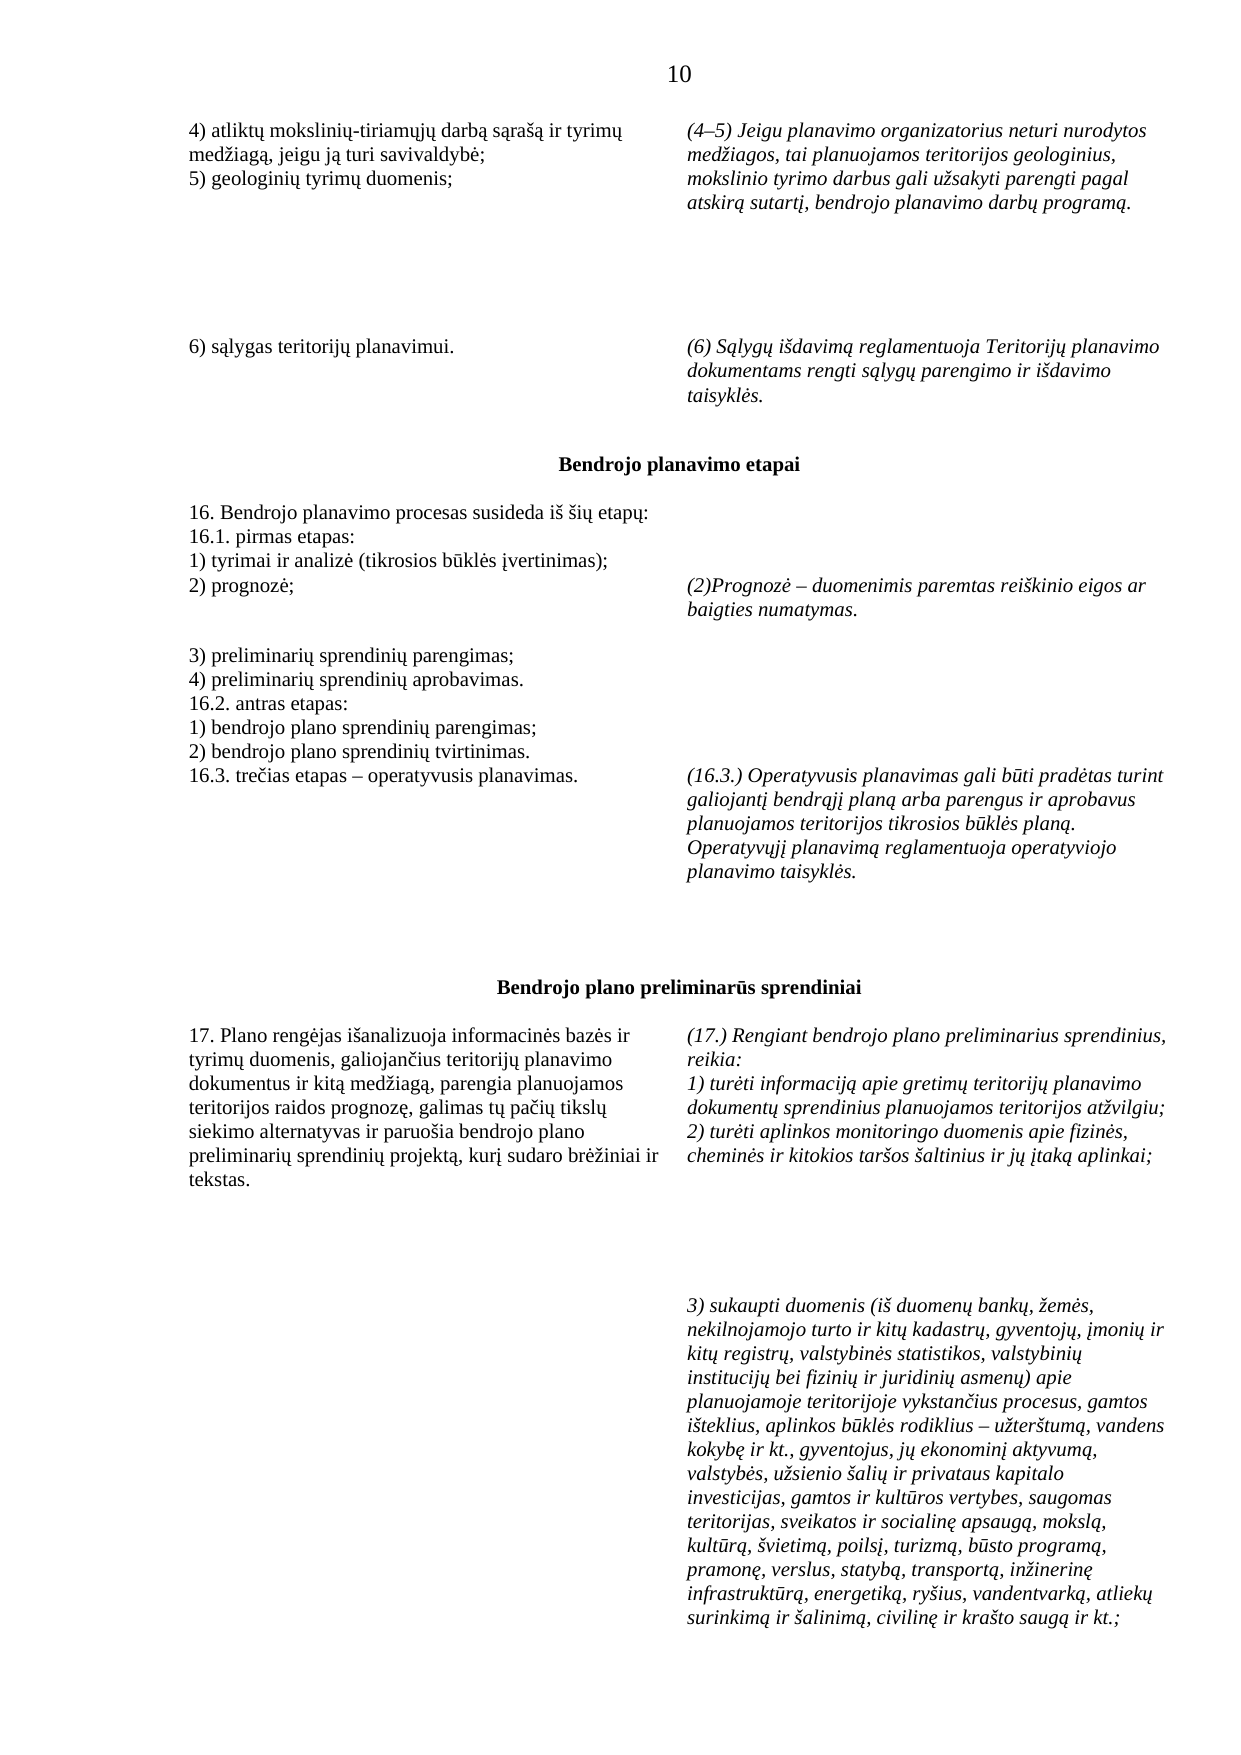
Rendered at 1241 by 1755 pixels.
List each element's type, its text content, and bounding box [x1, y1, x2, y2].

table_cell [177, 476, 676, 500]
table_cell 3) sukaupti duomenis (iš duomenų bankų, žemės, nekilnojamojo turto ir kitų kadastrų, gyventojų, įmonių ir kitų registrų, valstybinės statistikos, valstybinių institucijų bei fizinių ir juridinių asmenų) apie planuojamoje teritorijoje vykstančius procesus, gamtos išteklius, aplinkos būklės rodiklius – užterštumą, vandens kokybę ir kt., gyventojus, jų ekonominį aktyvumą, valstybės, užsienio šalių ir privataus kapitalo investicijas, gamtos ir kultūros vertybes, saugomas teritorijas, sveikatos ir socialinę apsaugą, mokslą, kultūrą, švietimą, poilsį, turizmą, būsto programą, pramonę, verslus, statybą, transportą, inžinerinę infrastruktūrą, energetiką, ryšius, vandentvarką, atliekų surinkimą ir šalinimą, civilinę ir krašto saugą ir kt.; [676, 1293, 1181, 1629]
table_cell [676, 524, 1181, 572]
table_cell [177, 306, 676, 334]
table_cell [676, 715, 1181, 739]
table_cell [177, 951, 676, 975]
table_cell [177, 999, 676, 1023]
table_cell [676, 999, 1181, 1023]
table_cell [676, 951, 1181, 975]
table_cell Bendrojo planavimo etapai [177, 452, 1181, 476]
table_cell 16.2. antras etapas: [177, 691, 676, 715]
table_cell 3) preliminarių sprendinių parengimas; [177, 643, 676, 667]
table_cell (4–5) Jeigu planavimo organizatorius neturi nurodytos medžiagos, tai planuojamos teritorijos geologinius, mokslinio tyrimo darbus gali užsakyti parengti pagal atskirą sutartį, bendrojo planavimo darbų programą. [676, 118, 1181, 306]
table_cell [676, 428, 1181, 452]
table_cell 1) bendrojo plano sprendinių parengimas; [177, 715, 676, 739]
table_cell 17. Plano rengėjas išanalizuoja informacinės bazės ir tyrimų duomenis, galiojančius teritorijų planavimo dokumentus ir kitą medžiagą, parengia planuojamos teritorijos raidos prognozę, galimas tų pačių tikslų siekimo alternatyvas ir paruošia bendrojo plano preliminarių sprendinių projektą, kurį sudaro brėžiniai ir tekstas. [177, 1023, 676, 1629]
table_cell Bendrojo plano preliminarūs sprendiniai [177, 975, 1181, 999]
table_cell 16.3. trečias etapas – operatyvusis planavimas. [177, 763, 676, 951]
table_cell [177, 428, 676, 452]
table_cell (17.) Rengiant bendrojo plano preliminarius sprendinius, reikia: 1) turėti informaciją apie gretimų teritorijų planavimo dokumentų sprendinius planuojamos teritorijos atžvilgiu; 2) turėti aplinkos monitoringo duomenis apie fizinės, cheminės ir kitokios taršos šaltinius ir jų įtaką aplinkai; [676, 1023, 1181, 1292]
table_cell 6) sąlygas teritorijų planavimui. [177, 334, 676, 428]
table_cell [676, 667, 1181, 691]
table_cell 16.1. pirmas etapas: 1) tyrimai ir analizė (tikrosios būklės įvertinimas); [177, 524, 676, 572]
table_cell [676, 500, 1181, 524]
table_cell [676, 739, 1181, 763]
table_cell 4) preliminarių sprendinių aprobavimas. [177, 667, 676, 691]
table_cell 16. Bendrojo planavimo procesas susideda iš šių etapų: [177, 500, 676, 524]
table_cell [676, 306, 1181, 334]
table_cell 2) bendrojo plano sprendinių tvirtinimas. [177, 739, 676, 763]
table_cell (6) Sąlygų išdavimą reglamentuoja Teritorijų planavimo dokumentams rengti sąlygų parengimo ir išdavimo taisyklės. [676, 334, 1181, 428]
table_cell 2) prognozė; [177, 573, 676, 643]
table_cell [676, 691, 1181, 715]
table_cell (16.3.) Operatyvusis planavimas gali būti pradėtas turint galiojantį bendrąjį planą arba parengus ir aprobavus planuojamos teritorijos tikrosios būklės planą. Operatyvųjį planavimą reglamentuoja operatyviojo planavimo taisyklės. [676, 763, 1181, 951]
table_cell [676, 476, 1181, 500]
table_cell (2)Prognozė – duomenimis paremtas reiškinio eigos ar baigties numatymas. [676, 573, 1181, 643]
table_cell 4) atliktų mokslinių-tiriamųjų darbą sąrašą ir tyrimų medžiagą, jeigu ją turi savivaldybė; 5) geologinių tyrimų duomenis; [177, 118, 676, 306]
table_cell [676, 643, 1181, 667]
